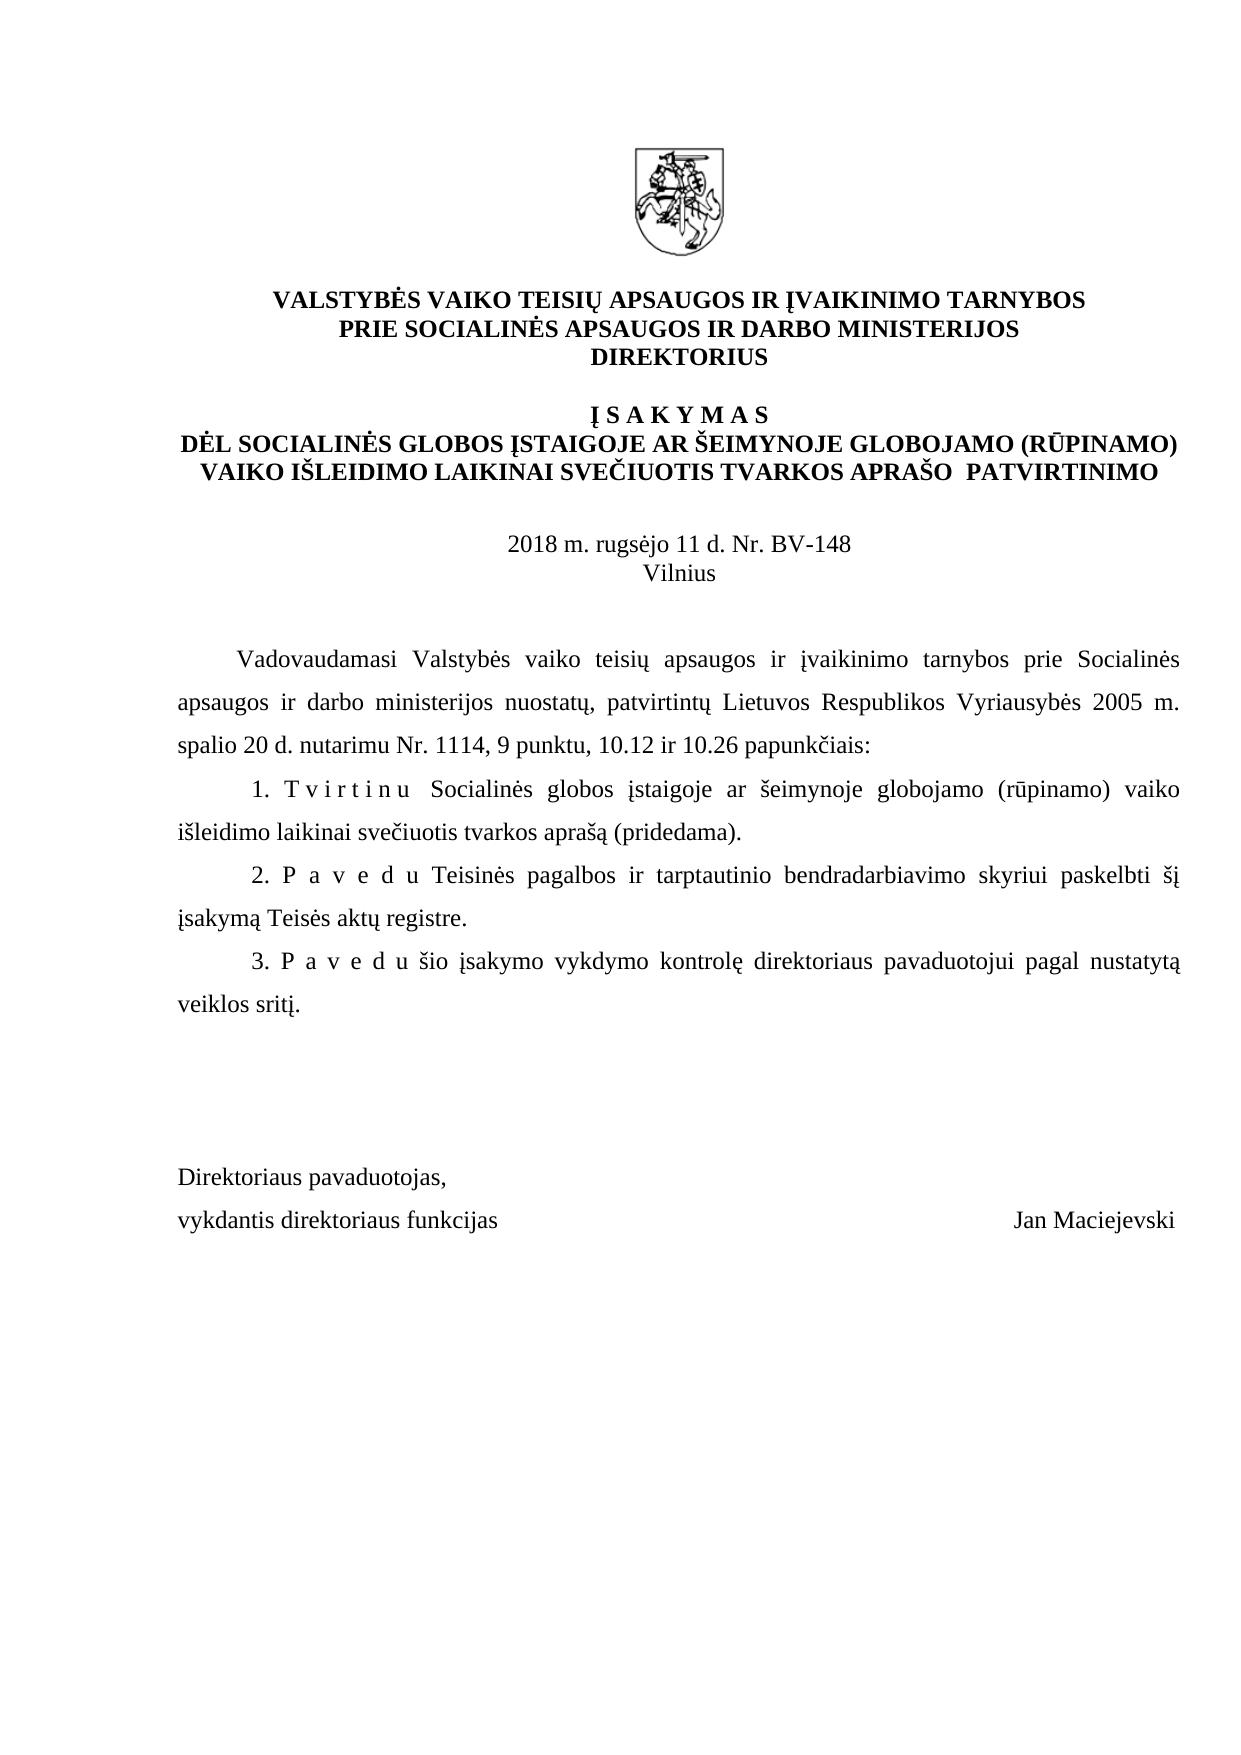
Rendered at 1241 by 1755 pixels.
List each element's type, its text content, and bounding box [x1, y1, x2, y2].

text VALSTYBĖS VAIKO TEISIŲ APSAUGOS IR ĮVAIKINIMO TARNYBOS [177, 285, 1181, 314]
text DIREKTORIus [177, 342, 1181, 371]
text DĖL SOCIALINĖS GLOBOS ĮSTAIGOJE AR ŠEIMYNOJE GLOBOJAMO (RŪPINAMO) VAIKO IŠLEIDIMO LAIKINAI SVEČIUOTIS TVARKOS APRAŠo PATVIRTINIMO [177, 429, 1181, 486]
text Vadovaudamasi Valstybės vaiko teisių apsaugos ir įvaikinimo tarnybos prie Socialinės apsaugos ir darbo ministerijos nuostatų, patvirtintų Lietuvos Respublikos Vyriausybės 2005 m. spalio 20 d. nutarimu Nr. 1114, 9 punktu, 10.12 ir 10.26 papunkčiais: [177, 644, 1181, 759]
text Vilnius [177, 558, 1181, 587]
text Į S A K Y M A S [177, 400, 1181, 429]
text PRIE SOCIALINĖS APSAUGOS IR DARBO MINISTERIJOS [177, 314, 1181, 342]
text 2018 m. rugsėjo 11 d. Nr. BV-148 [177, 529, 1181, 558]
text vykdantis direktoriaus funkcijas Jan Maciejevski [177, 1205, 1181, 1234]
text 3. P a v e d u šio įsakymo vykdymo kontrolę direktoriaus pavaduotojui pagal nustatytą veiklos sritį. [177, 946, 1181, 1018]
text Direktoriaus pavaduotojas, [177, 1162, 1181, 1191]
text 1. Tvirtinu Socialinės globos įstaigoje ar šeimynoje globojamo (rūpinamo) vaiko išleidimo laikinai svečiuotis tvarkos aprašą (pridedama). [177, 774, 1181, 846]
text 2. P a v e d u Teisinės pagalbos ir tarptautinio bendradarbiavimo skyriui paskelbti šį įsakymą Teisės aktų registre. [177, 860, 1181, 932]
